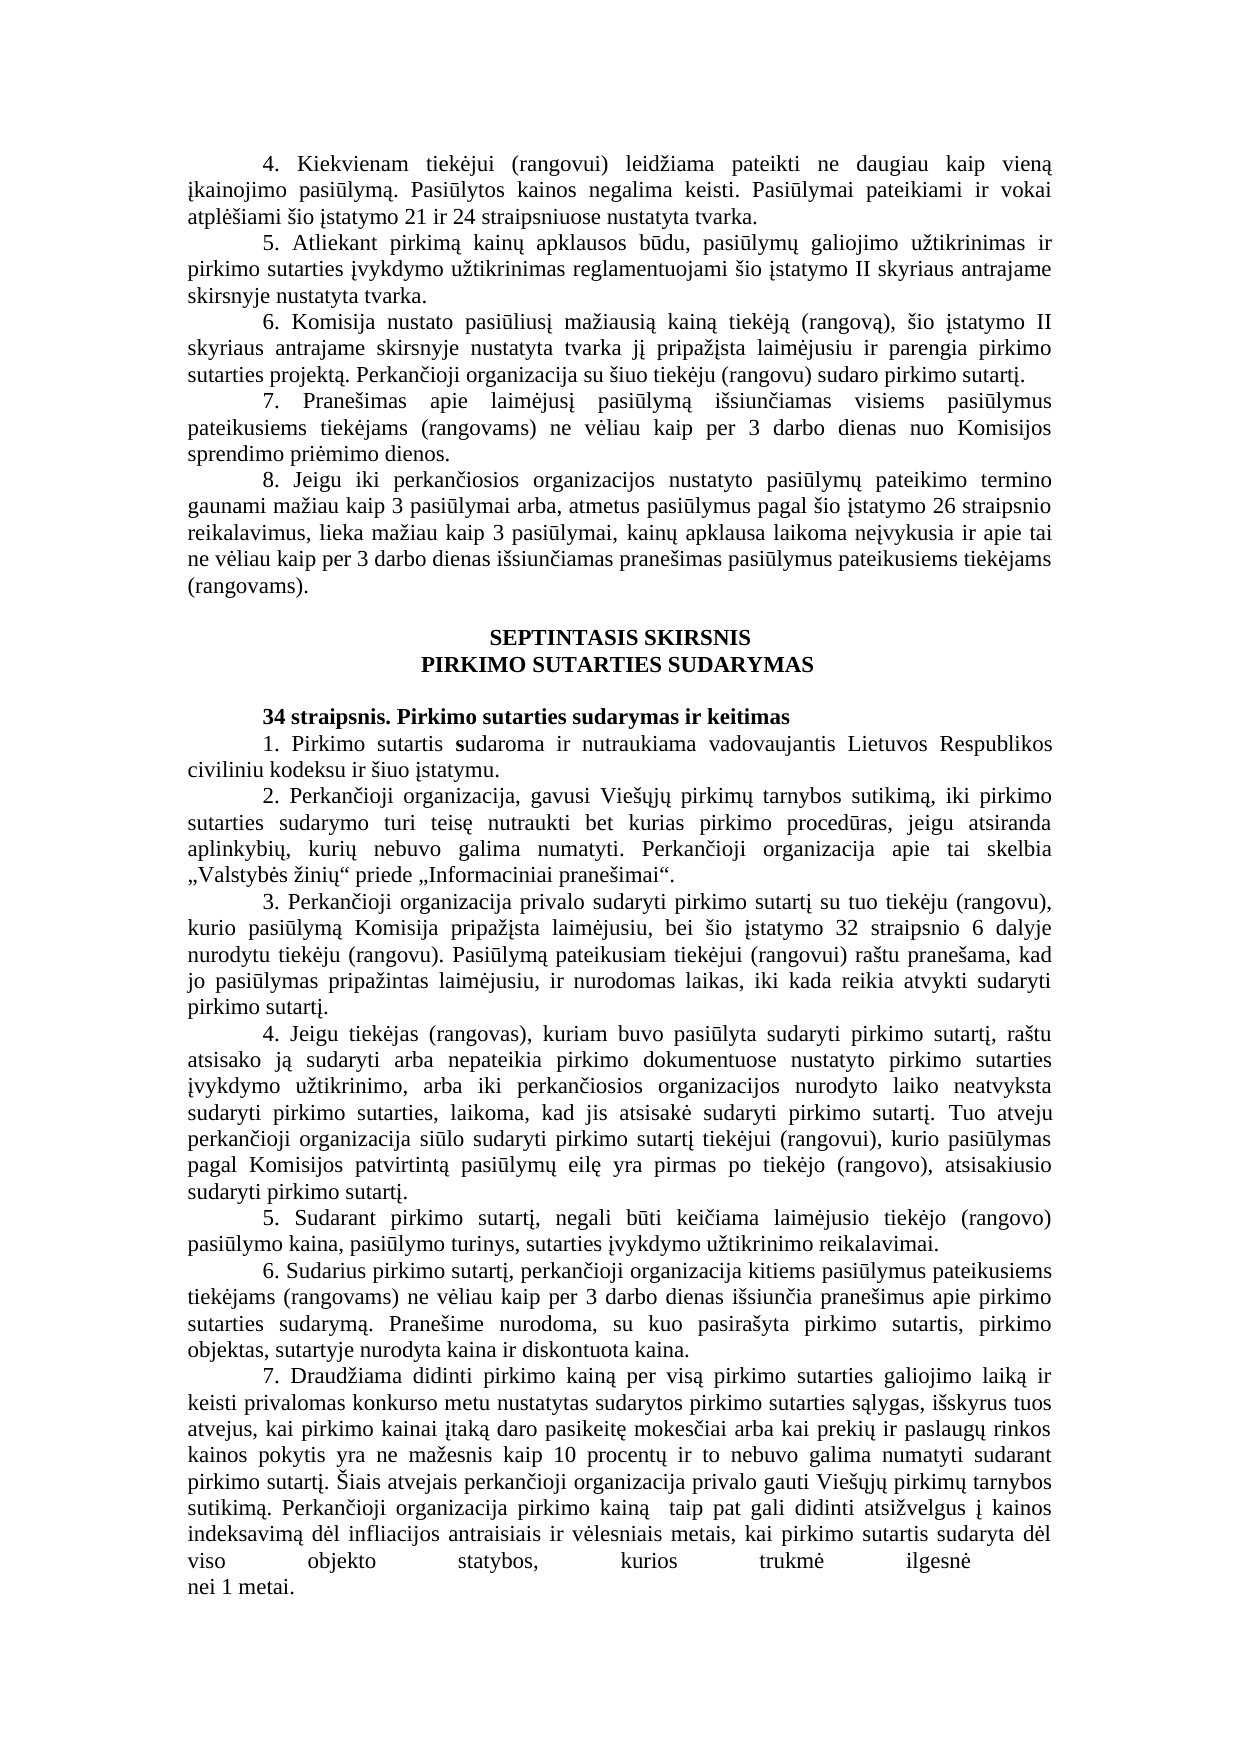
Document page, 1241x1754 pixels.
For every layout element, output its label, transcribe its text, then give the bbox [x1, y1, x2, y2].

text PIRKIMO SUTARTIES SUDARYMAS [187, 651, 1053, 677]
text 34 straipsnis. Pirkimo sutarties sudarymas ir keitimas [187, 703, 1053, 730]
text 7. Pranešimas apie laimėjusį pasiūlymą išsiunčiamas visiems pasiūlymus pateikusiems tiekėjams (rangovams) ne vėliau kaip per 3 darbo dienas nuo Komisijos sprendimo priėmimo dienos. [187, 387, 1053, 466]
text 8. Jeigu iki perkančiosios organizacijos nustatyto pasiūlymų pateikimo termino gaunami mažiau kaip 3 pasiūlymai arba, atmetus pasiūlymus pagal šio įstatymo 26 straipsnio reikalavimus, lieka mažiau kaip 3 pasiūlymai, kainų apklausa laikoma neįvykusia ir apie tai ne vėliau kaip per 3 darbo dienas išsiunčiamas pranešimas pasiūlymus pateikusiems tiekėjams (rangovams). [187, 466, 1053, 598]
text 7. Draudžiama didinti pirkimo kainą per visą pirkimo sutarties galiojimo laiką ir keisti privalomas konkurso metu nustatytas sudarytos pirkimo sutarties sąlygas, išskyrus tuos atvejus, kai pirkimo kainai įtaką daro pasikeitę mokesčiai arba kai prekių ir paslaugų rinkos kainos pokytis yra ne mažesnis kaip 10 procentų ir to nebuvo galima numatyti sudarant pirkimo sutartį. Šiais atvejais perkančioji organizacija privalo gauti Viešųjų pirkimų tarnybos sutikimą. Perkančioji organizacija pirkimo kainą taip pat gali didinti atsižvelgus į kainos indeksavimą dėl infliacijos antraisiais ir vėlesniais metais, kai pirkimo sutartis sudaryta dėl viso objekto statybos, kurios trukmė ilgesnė nei 1 metai. [187, 1362, 1053, 1599]
text 5. Sudarant pirkimo sutartį, negali būti keičiama laimėjusio tiekėjo (rangovo) pasiūlymo kaina, pasiūlymo turinys, sutarties įvykdymo užtikrinimo reikalavimai. [187, 1204, 1053, 1257]
text 3. Perkančioji organizacija privalo sudaryti pirkimo sutartį su tuo tiekėju (rangovu), kurio pasiūlymą Komisija pripažįsta laimėjusiu, bei šio įstatymo 32 straipsnio 6 dalyje nurodytu tiekėju (rangovu). Pasiūlymą pateikusiam tiekėjui (rangovui) raštu pranešama, kad jo pasiūlymas pripažintas laimėjusiu, ir nurodomas laikas, iki kada reikia atvykti sudaryti pirkimo sutartį. [187, 888, 1053, 1020]
text 4. Kiekvienam tiekėjui (rangovui) leidžiama pateikti ne daugiau kaip vieną įkainojimo pasiūlymą. Pasiūlytos kainos negalima keisti. Pasiūlymai pateikiami ir vokai atplėšiami šio įstatymo 21 ir 24 straipsniuose nustatyta tvarka. [187, 150, 1053, 229]
text 5. Atliekant pirkimą kainų apklausos būdu, pasiūlymų galiojimo užtikrinimas ir pirkimo sutarties įvykdymo užtikrinimas reglamentuojami šio įstatymo II skyriaus antrajame skirsnyje nustatyta tvarka. [187, 229, 1053, 308]
text 1. Pirkimo sutartis sudaroma ir nutraukiama vadovaujantis Lietuvos Respublikos civiliniu kodeksu ir šiuo įstatymu. [187, 730, 1053, 782]
text SEPTINTASIS SKIRSNIS [187, 624, 1053, 651]
text 4. Jeigu tiekėjas (rangovas), kuriam buvo pasiūlyta sudaryti pirkimo sutartį, raštu atsisako ją sudaryti arba nepateikia pirkimo dokumentuose nustatyto pirkimo sutarties įvykdymo užtikrinimo, arba iki perkančiosios organizacijos nurodyto laiko neatvyksta sudaryti pirkimo sutarties, laikoma, kad jis atsisakė sudaryti pirkimo sutartį. Tuo atveju perkančioji organizacija siūlo sudaryti pirkimo sutartį tiekėjui (rangovui), kurio pasiūlymas pagal Komisijos patvirtintą pasiūlymų eilę yra pirmas po tiekėjo (rangovo), atsisakiusio sudaryti pirkimo sutartį. [187, 1020, 1053, 1204]
text 6. Sudarius pirkimo sutartį, perkančioji organizacija kitiems pasiūlymus pateikusiems tiekėjams (rangovams) ne vėliau kaip per 3 darbo dienas išsiunčia pranešimus apie pirkimo sutarties sudarymą. Pranešime nurodoma, su kuo pasirašyta pirkimo sutartis, pirkimo objektas, sutartyje nurodyta kaina ir diskontuota kaina. [187, 1257, 1053, 1362]
text 6. Komisija nustato pasiūliusį mažiausią kainą tiekėją (rangovą), šio įstatymo II skyriaus antrajame skirsnyje nustatyta tvarka jį pripažįsta laimėjusiu ir parengia pirkimo sutarties projektą. Perkančioji organizacija su šiuo tiekėju (rangovu) sudaro pirkimo sutartį. [187, 308, 1053, 387]
text 2. Perkančioji organizacija, gavusi Viešųjų pirkimų tarnybos sutikimą, iki pirkimo sutarties sudarymo turi teisę nutraukti bet kurias pirkimo procedūras, jeigu atsiranda aplinkybių, kurių nebuvo galima numatyti. Perkančioji organizacija apie tai skelbia „Valstybės žinių“ priede „Informaciniai pranešimai“. [187, 782, 1053, 888]
